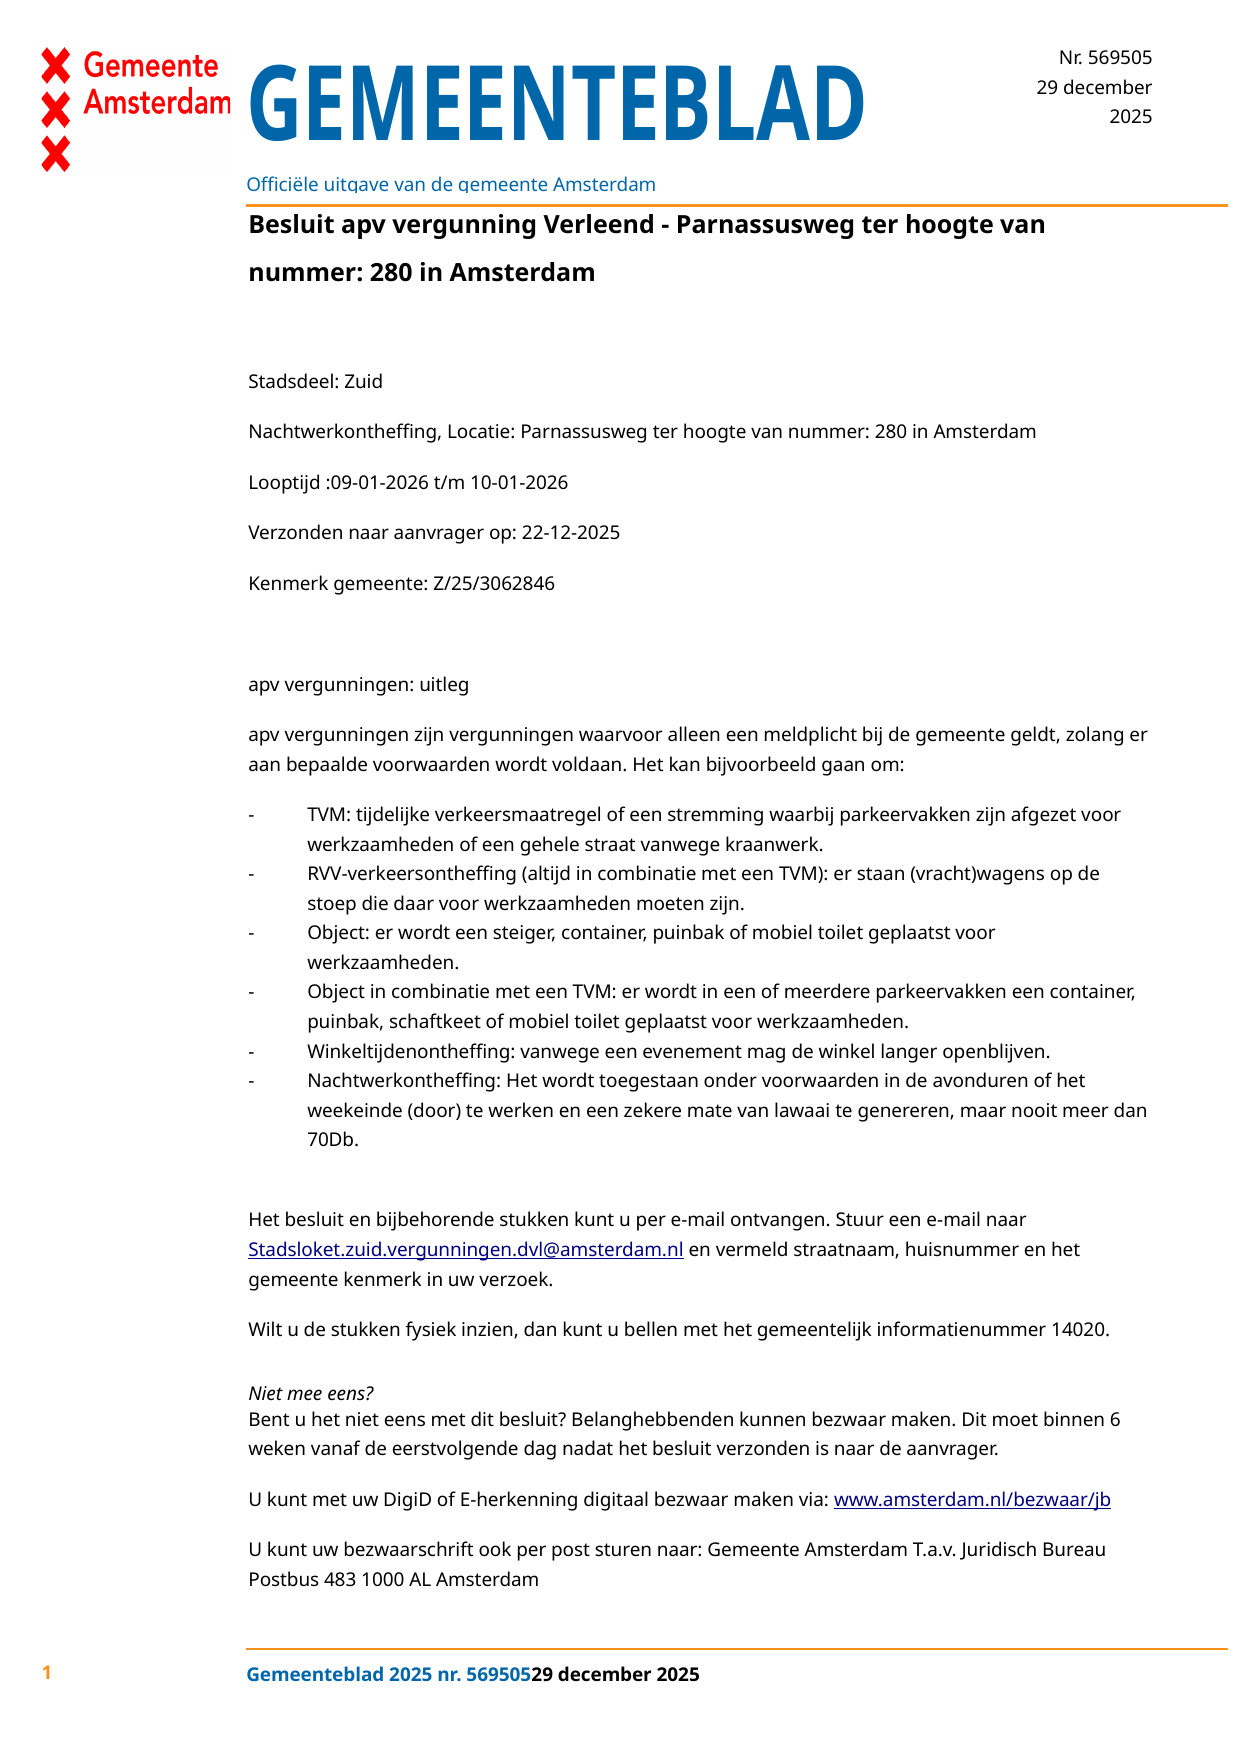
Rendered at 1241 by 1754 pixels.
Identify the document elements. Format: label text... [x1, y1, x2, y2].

text Looptijd :09-01-2026 t/m 10-01-2026 [248, 469, 1152, 495]
text Besluit apv vergunning Verleend - Parnassusweg ter hoogte van nummer: 280 in Amsterdam [248, 207, 1152, 288]
text Niet mee eens? [248, 1380, 1152, 1406]
text Verzonden naar aanvrager op: 22-12-2025 [248, 519, 1152, 545]
list Nachtwerkontheffing: Het wordt toegestaan onder voorwaarden in de avonduren of het weekeinde (door) te werken en een zekere mate van lawaai te genereren, maar nooit meer dan 70Db. [248, 1067, 1152, 1152]
text Bent u het niet eens met dit besluit? Belanghebbenden kunnen bezwaar maken. Dit moet binnen 6 weken vanaf de eerstvolgende dag nadat het besluit verzonden is naar de aanvrager. [248, 1406, 1152, 1461]
text Wilt u de stukken fysiek inzien, dan kunt u bellen met het gemeentelijk informatienummer 14020. [248, 1316, 1152, 1342]
text apv vergunningen zijn vergunningen waarvoor alleen een meldplicht bij de gemeente geldt, zolang er aan bepaalde voorwaarden wordt voldaan. Het kan bijvoorbeeld gaan om: [248, 721, 1152, 777]
text Stadsdeel: Zuid [248, 368, 1152, 394]
text Nachtwerkontheffing, Locatie: Parnassusweg ter hoogte van nummer: 280 in Amsterdam [248, 419, 1152, 444]
list Winkeltijdenontheffing: vanwege een evenement mag de winkel langer openblijven. [248, 1038, 1152, 1064]
list Object in combinatie met een TVM: er wordt in een of meerdere parkeervakken een container, puinbak, schaftkeet of mobiel toilet geplaatst voor werkzaamheden. [248, 979, 1152, 1034]
text apv vergunningen: uitleg [248, 671, 1152, 697]
list Object: er wordt een steiger, container, puinbak of mobiel toilet geplaatst voor werkzaamheden. [248, 919, 1152, 975]
text U kunt met uw DigiD of E-herkenning digitaal bezwaar maken via: www.amsterdam.nl/bezwaar/jb [248, 1486, 1152, 1512]
text U kunt uw bezwaarschrift ook per post sturen naar: Gemeente Amsterdam T.a.v. Juridisch Bureau Postbus 483 1000 AL Amsterdam [248, 1536, 1152, 1592]
list TVM: tijdelijke verkeersmaatregel of een stremming waarbij parkeervakken zijn afgezet voor werkzaamheden of een gehele straat vanwege kraanwerk. [248, 801, 1152, 857]
text Het besluit en bijbehorende stukken kunt u per e-mail ontvangen. Stuur een e-mail naar Stadsloket.zuid.vergunningen.dvl@amsterdam.nl en vermeld straatnaam, huisnummer en het gemeente kenmerk in uw verzoek. [248, 1207, 1152, 1292]
list RVV-verkeersontheffing (altijd in combinatie met een TVM): er staan (vracht)wagens op de stoep die daar voor werkzaamheden moeten zijn. [248, 860, 1152, 916]
picture [41, 47, 231, 172]
text Kenmerk gemeente: Z/25/3062846 [248, 570, 1152, 596]
